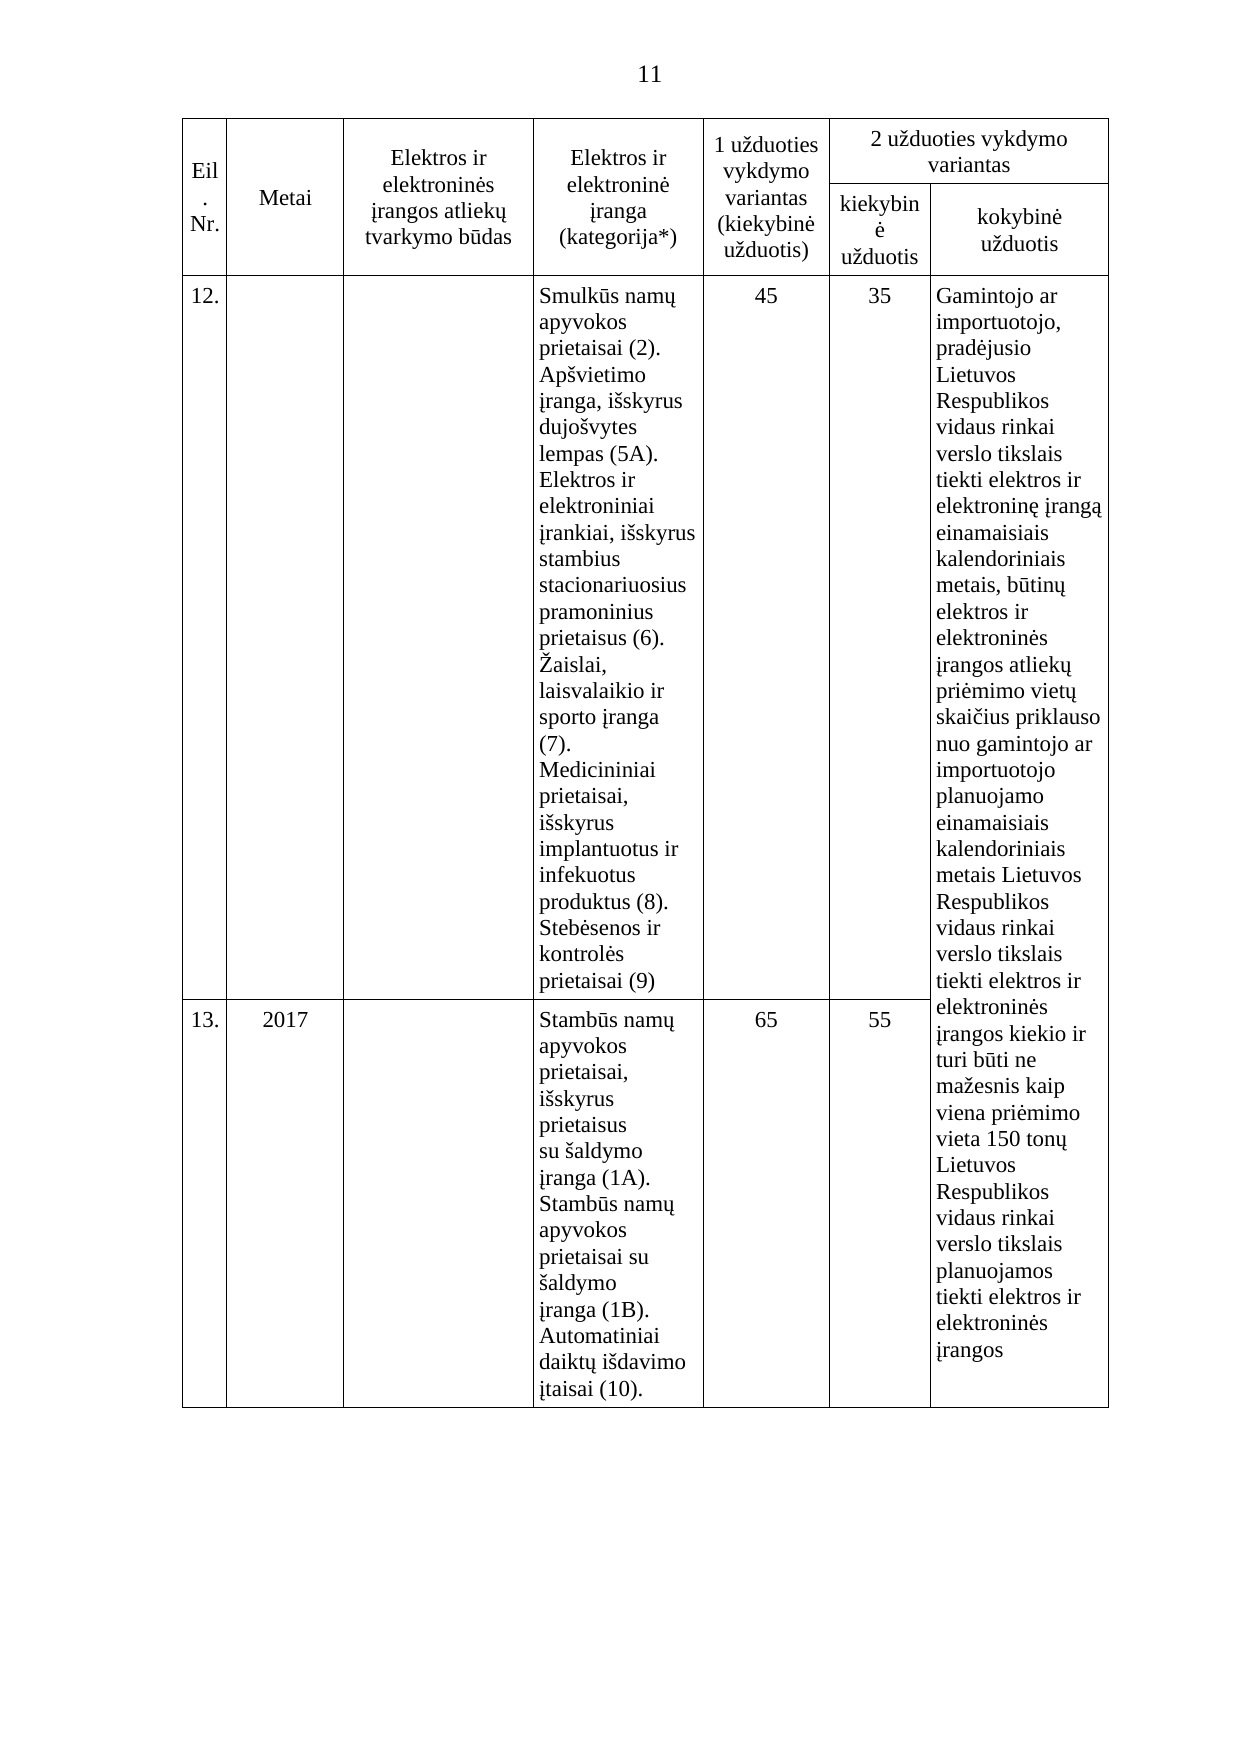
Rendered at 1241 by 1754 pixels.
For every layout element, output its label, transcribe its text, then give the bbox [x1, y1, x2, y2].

table_header Metai [227, 119, 343, 275]
table_header 1 užduoties vykdymo variantas (kiekybinė užduotis) [704, 119, 829, 275]
table_cell kiekybinė užduotis [830, 184, 930, 275]
table_header Elektros ir elektroninės įrangos atliekų tvarkymo būdas [344, 119, 533, 275]
table_cell 35 [830, 276, 930, 999]
table_cell 2017 [227, 1000, 343, 1407]
table_header 2 užduoties vykdymo variantas [830, 119, 1108, 183]
table_cell 55 [830, 1000, 930, 1407]
table_cell 12. [183, 276, 226, 999]
table_cell 65 [704, 1000, 829, 1407]
table_cell 45 [704, 276, 829, 999]
table_cell kokybinė užduotis [931, 184, 1108, 275]
table_header Eil. Nr. [183, 119, 226, 275]
table_cell [227, 276, 343, 999]
table_cell Gamintojo ar importuotojo, pradėjusio Lietuvos Respublikos vidaus rinkai verslo tikslais tiekti elektros ir elektroninę įrangą einamaisiais kalendoriniais metais, būtinų elektros ir elektroninės įrangos atliekų priėmimo vietų skaičius priklauso nuo gamintojo ar importuotojo planuojamo einamaisiais kalendoriniais metais Lietuvos Respublikos vidaus rinkai verslo tikslais tiekti elektros ir elektroninės įrangos kiekio ir turi būti ne mažesnis kaip viena priėmimo vieta 150 tonų Lietuvos Respublikos vidaus rinkai verslo tikslais planuojamos tiekti elektros ir elektroninės įrangos [931, 276, 1108, 1407]
table_cell Stambūs namų apyvokos prietaisai, išskyrus prietaisus su šaldymo įranga (1A). Stambūs namų apyvokos prietaisai su šaldymo įranga (1B). Automatiniai daiktų išdavimo įtaisai (10). [534, 1000, 703, 1407]
table_cell [344, 1000, 533, 1407]
table_cell 13. [183, 1000, 226, 1407]
table_cell Smulkūs namų apyvokos prietaisai (2). Apšvietimo įranga, išskyrus dujošvytes lempas (5A). Elektros ir elektroniniai įrankiai, išskyrus stambius stacionariuosius pramoninius prietaisus (6). Žaislai, laisvalaikio ir sporto įranga (7). Medicininiai prietaisai, išskyrus implantuotus ir infekuotus produktus (8). Stebėsenos ir kontrolės prietaisai (9) [534, 276, 703, 999]
table_header Elektros ir elektroninė įranga (kategorija*) [534, 119, 703, 275]
table_cell [344, 276, 533, 999]
